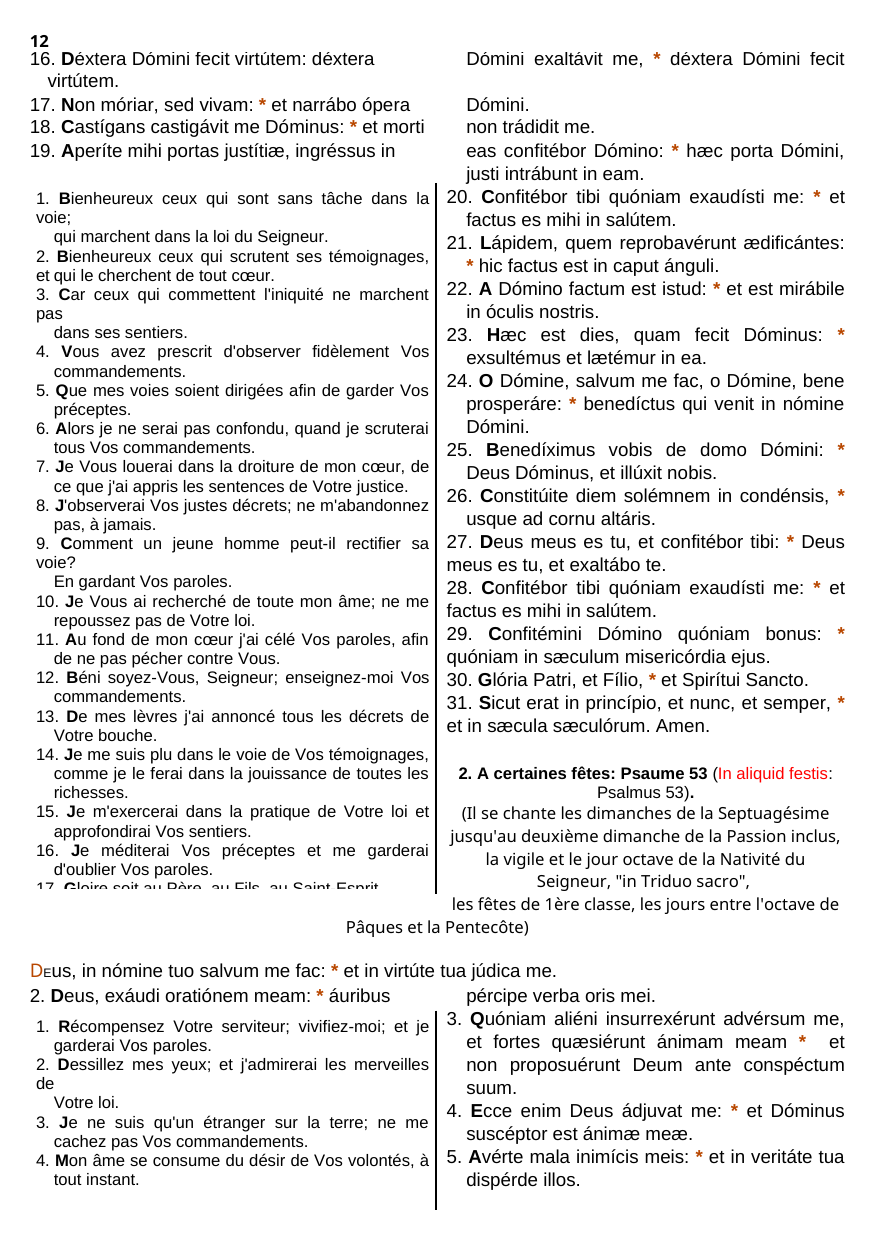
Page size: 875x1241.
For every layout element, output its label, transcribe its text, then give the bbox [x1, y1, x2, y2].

text 20. Confitébor tibi quóniam exaudísti me: * et factus es mihi in salútem. [437, 185, 844, 230]
text 25. Benedíximus vobis de domo Dómini: * Deus Dóminus, et illúxit nobis. [437, 439, 844, 483]
text 2. Bienheureux ceux qui scrutent ses témoignages, et qui le cherchent de tout cœur. [36, 246, 429, 285]
text 51 [29, 29, 843, 52]
text 5. Que mes voies soient dirigées afin de garder Vos préceptes. [36, 381, 429, 419]
text 16. Déxtera Dómini fecit virtútem: déxtera Dómini exaltávit me, * déxtera Dómini fecit virtútem. [29, 47, 844, 92]
text 3. Je ne suis qu'un étranger sur la terre; ne me cachez pas Vos commandements. [36, 1112, 429, 1151]
text 17. Non móriar, sed vivam: * et narrábo ópera Dómini. [29, 93, 844, 115]
text 8. J'observerai Vos justes décrets; ne m'abandonnez pas, à jamais. [36, 496, 429, 534]
text la vigile et le jour octave de la Nativité du Seigneur, "in Triduo sacro", [437, 847, 844, 893]
text 2. Dessillez mes yeux; et j'admirerai les merveilles de Votre loi. [36, 1055, 429, 1112]
text 31. Sicut erat in princípio, et nunc, et semper, * et in sæcula sæculórum. Amen. [437, 692, 844, 736]
text 19. Aperíte mihi portas justítiæ, ingréssus in eas confitébor Dómino: * hæc porta Dómini, justi intrábunt in eam. [29, 139, 844, 184]
text 1. Bienheureux ceux qui sont sans tâche dans la voie; qui marchent dans la loi du Seigneur. [36, 189, 429, 246]
text 4. Vous avez prescrit d'observer fidèlement Vos commandements. [36, 342, 429, 381]
text 14. Je me suis plu dans le voie de Vos témoignages, comme je le ferai dans la jouissance de toutes les richesses. [36, 745, 429, 802]
text (Il se chante les dimanches de la Septuagésime jusqu'au deuxième dimanche de la Passion inclus, [437, 802, 844, 847]
text 18. Castígans castigávit me Dóminus: * et morti non trádidit me. [29, 116, 844, 138]
text 9. Comment un jeune homme peut-il rectifier sa voie? En gardant Vos paroles. [36, 534, 429, 591]
text 3. Car ceux qui commettent l'iniquité ne marchent pas dans ses sentiers. [36, 285, 429, 342]
text 23. Hæc est dies, quam fecit Dóminus: * exsultémus et lætémur in ea. [437, 323, 844, 368]
text 17. Gloire soit au Père, au Fils, au Saint-Esprit. [36, 879, 429, 888]
text Deus, in nómine tuo salvum me fac: * et in virtúte tua júdica me. [29, 957, 844, 983]
text 4. Ecce enim Deus ádjuvat me: * et Dóminus suscéptor est ánimæ meæ. [437, 1100, 844, 1144]
text 24. O Dómine, salvum me fac, o Dómine, bene prosperáre: * benedíctus qui venit in nómine Dómini. [437, 369, 844, 437]
text 30. Glória Patri, et Fílio, * et Spirítui Sancto. [437, 669, 844, 690]
text 16. Je méditerai Vos préceptes et me garderai d'oublier Vos paroles. [36, 841, 429, 879]
text 22. A Dómino factum est istud: * et est mirábile in óculis nostris. [437, 277, 844, 322]
text 2. Deus, exáudi oratiónem meam: * áuribus pércipe verba oris mei. [29, 984, 844, 1006]
text 1. Récompensez Votre serviteur; vivifiez-moi; et je garderai Vos paroles. [36, 1017, 429, 1055]
text 15. Je m'exercerai dans la pratique de Votre loi et approfondirai Vos sentiers. [36, 802, 429, 841]
text 28. Confitébor tibi quóniam exaudísti me: * et factus es mihi in salútem. [437, 577, 844, 621]
text 5. Avérte mala inimícis meis: * et in veritáte tua dispérde illos. [437, 1146, 844, 1190]
text 26. Constitúite diem solémnem in condénsis, * usque ad cornu altáris. [437, 485, 844, 529]
text 6. Alors je ne serai pas confondu, quand je scruterai tous Vos commandements. [36, 419, 429, 457]
text 10. Je Vous ai recherché de toute mon âme; ne me repoussez pas de Votre loi. [36, 591, 429, 630]
text 7. Je Vous louerai dans la droiture de mon cœur, de ce que j'ai appris les sentences de Votre justice. [36, 457, 429, 496]
text 12. Béni soyez-Vous, Seigneur; enseignez-moi Vos commandements. [36, 668, 429, 706]
text 4. Mon âme se consume du désir de Vos volontés, à tout instant. [36, 1151, 429, 1189]
text 11. Au fond de mon cœur j'ai célé Vos paroles, afin de ne pas pécher contre Vous. [36, 630, 429, 668]
text 27. Deus meus es tu, et confitébor tibi: * Deus meus es tu, et exaltábo te. [437, 531, 844, 575]
text 21. Lápidem, quem reprobavérunt ædificántes: * hic factus est in caput ánguli. [437, 231, 844, 276]
text 29. Confitémini Dómino quóniam bonus: * quóniam in sæculum misericórdia ejus. [437, 623, 844, 667]
text 3. Quóniam aliéni insurrexérunt advérsum me, et fortes quæsiérunt ánimam meam * et non proposuérunt Deum ante conspéctum suum. [29, 1008, 844, 1098]
text les fêtes de 1ère classe, les jours entre l'octave de Pâques et la Pentecôte) [29, 893, 844, 938]
text 2. A certaines fêtes: Psaume 53 (In aliquid festis: Psalmus 53). [437, 763, 844, 802]
text 13. De mes lèvres j'ai annoncé tous les décrets de Votre bouche. [36, 706, 429, 745]
